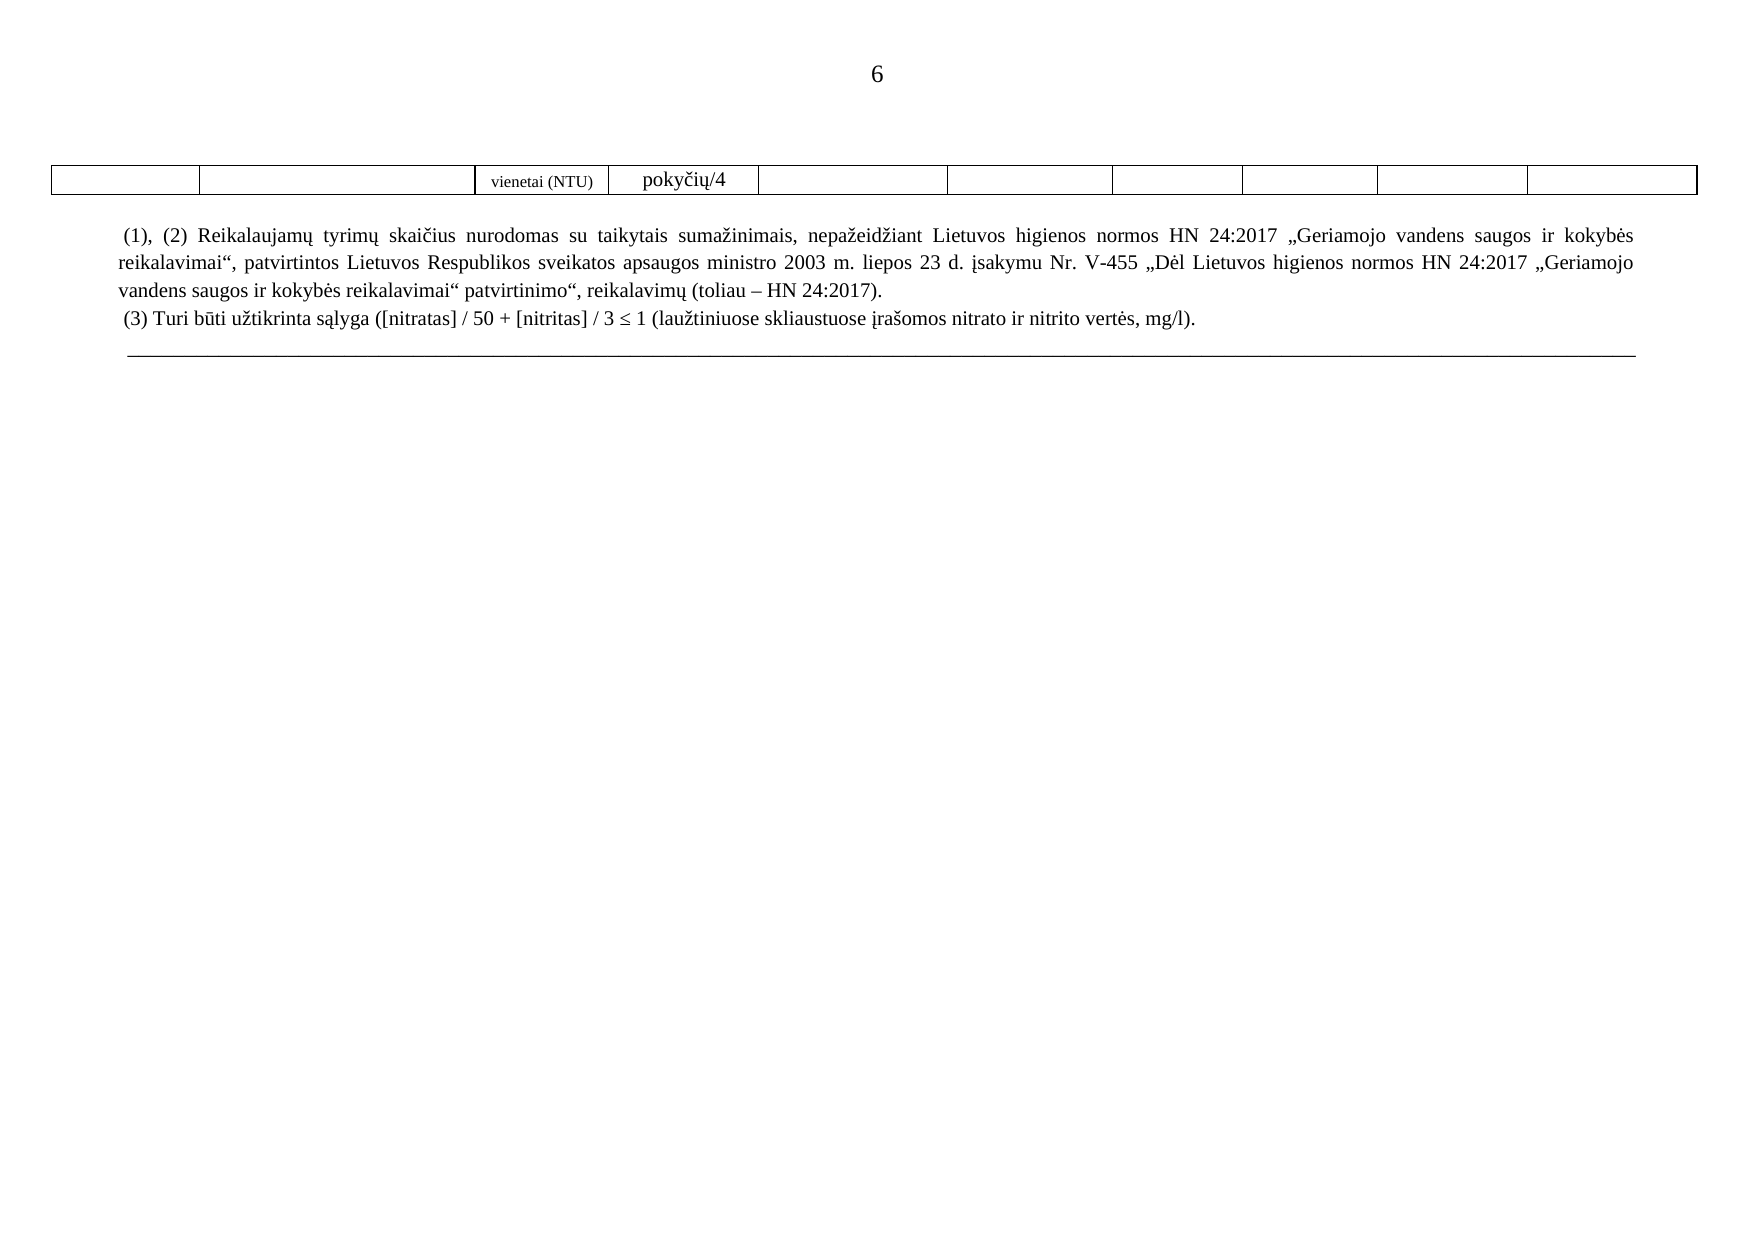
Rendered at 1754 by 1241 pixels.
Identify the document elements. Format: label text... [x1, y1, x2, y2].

table_cell [1378, 166, 1527, 194]
table_cell [1698, 165, 1702, 194]
table_cell [759, 166, 947, 194]
table_cell [1243, 166, 1377, 194]
table_cell [948, 166, 1112, 194]
table_cell [52, 166, 199, 194]
table_cell pokyčių/4 [609, 166, 758, 194]
text (3) Turi būti užtikrinta sąlyga ([nitratas] / 50 + [nitritas] / 3 ≤ 1 (laužtiniuose skliaustuose įrašomos nitrato ir nitrito vertės, mg/l). [118, 306, 1636, 329]
table_cell [1528, 166, 1696, 194]
table_cell vienetai (NTU) [476, 166, 608, 194]
text (1), (2) Reikalaujamų tyrimų skaičius nurodomas su taikytais sumažinimais, nepažeidžiant Lietuvos higienos normos HN 24:2017 „Geriamojo vandens saugos ir kokybės reikalavimai“, patvirtintos Lietuvos Respublikos sveikatos apsaugos ministro 2003 m. liepos 23 d. įsakymu Nr. V-455 „Dėl Lietuvos higienos normos HN 24:2017 „Geriamojo vandens saugos ir kokybės reikalavimai“ patvirtinimo“, reikalavimų (toliau – HN 24:2017). [118, 223, 1636, 302]
table_cell [1113, 166, 1242, 194]
table_cell [200, 166, 474, 194]
